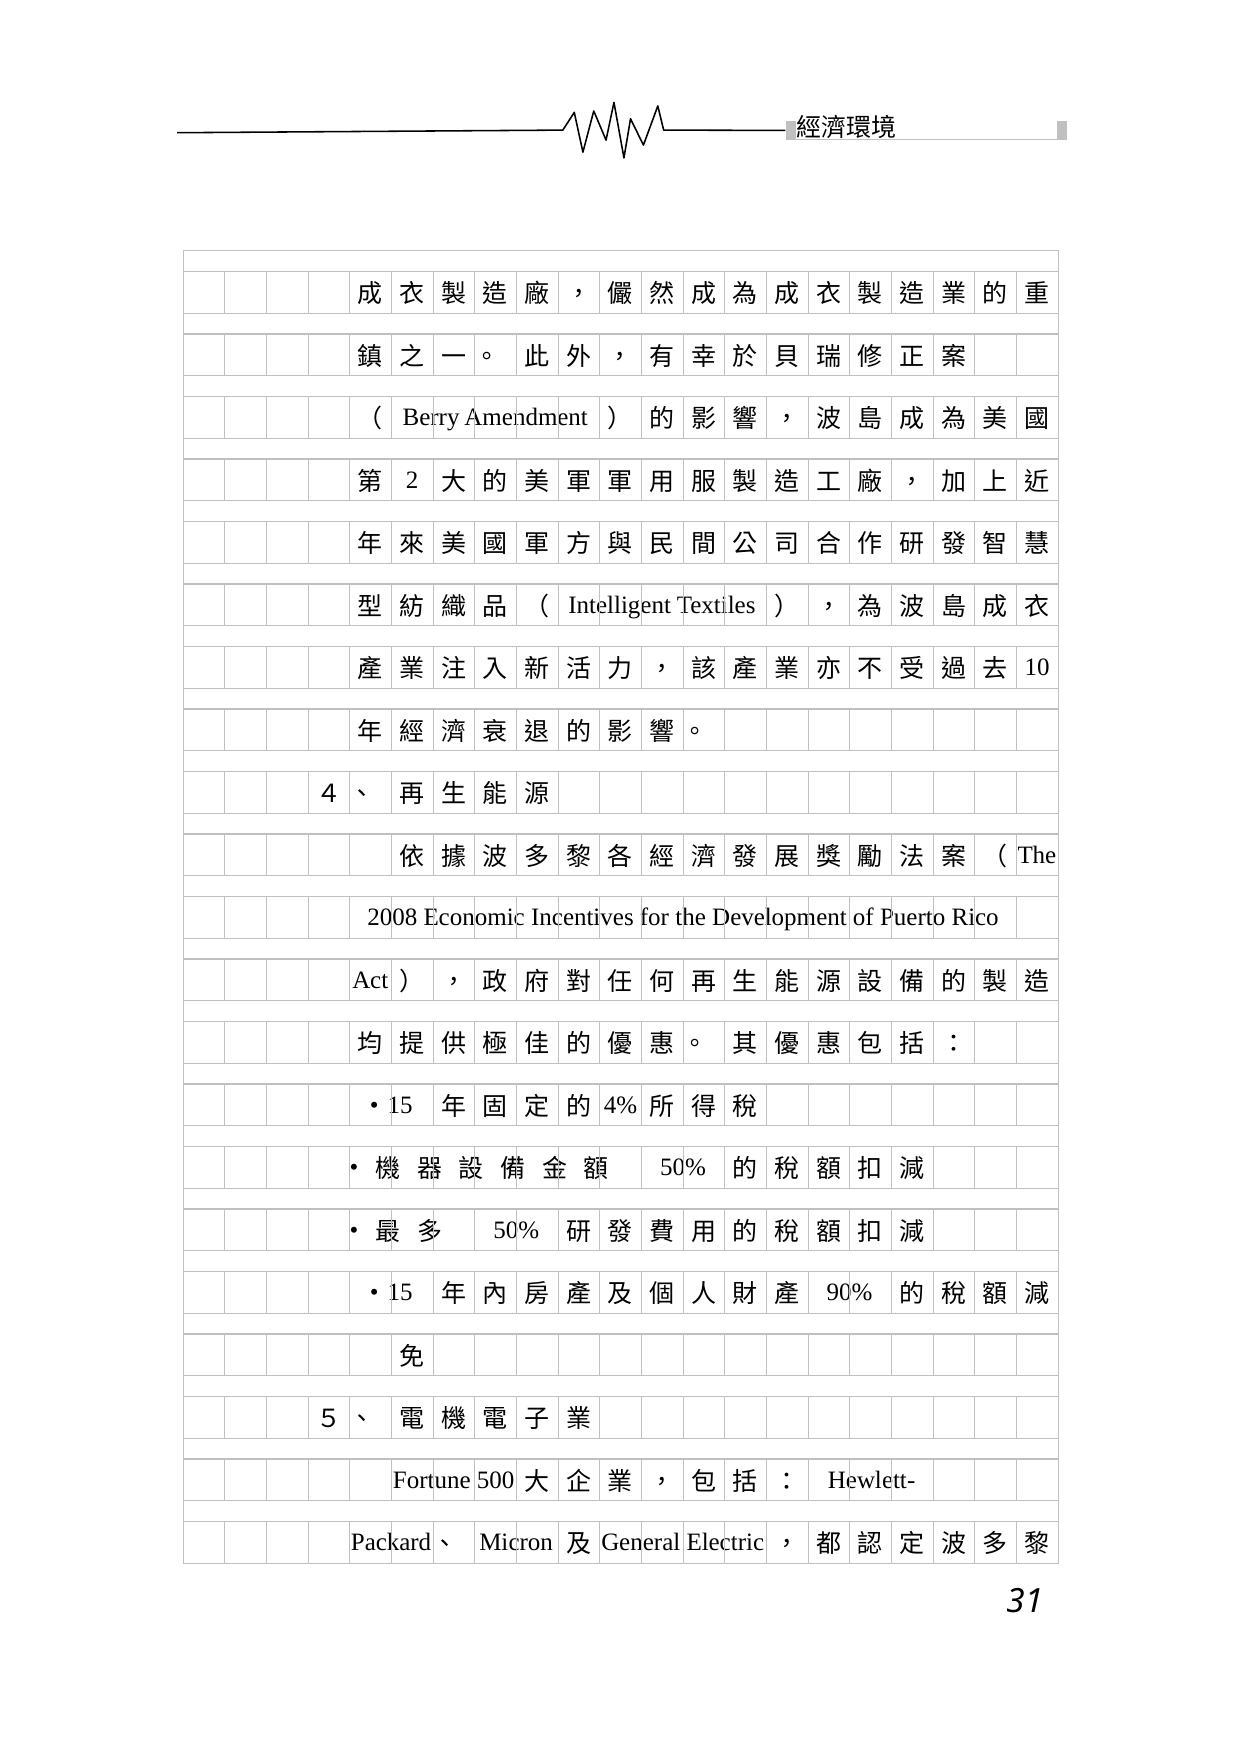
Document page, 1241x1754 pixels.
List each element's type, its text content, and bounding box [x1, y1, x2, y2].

text [975, 1397, 1016, 1438]
text • 15年內房產及個人財產90%的稅額減免 [330, 1314, 1058, 1333]
text • 15年固定的4%所得稅 [350, 1085, 391, 1125]
text • 15年內房產及個人財產90%的稅額減免 [809, 1272, 849, 1313]
text 業 [559, 1397, 599, 1438]
text • 15年內房產及個人財產90%的稅額減免 [434, 1272, 474, 1313]
text • 機器設備金額50%的稅額扣減 [350, 1147, 391, 1188]
text [892, 772, 933, 813]
text • 機器設備金額50%的稅額扣減 [330, 1126, 1058, 1146]
text 能 [475, 772, 516, 813]
text • 15年固定的4%所得稅 [434, 1085, 474, 1125]
text • 15年內房產及個人財產90%的稅額減免 [475, 1272, 516, 1313]
text • 15年固定的4%所得稅 [517, 1085, 558, 1125]
text • 最多50%研發費用的稅額扣減 [642, 1210, 683, 1250]
text • 機器設備金額50%的稅額扣減 [850, 1147, 891, 1188]
text • 機器設備金額50%的稅額扣減 [475, 1147, 516, 1188]
text • 最多50%研發費用的稅額扣減 [517, 1210, 558, 1250]
text • 15年內房產及個人財產90%的稅額減免 [1017, 1335, 1058, 1375]
text • 最多50%研發費用的稅額扣減 [725, 1210, 766, 1250]
text • 15年內房產及個人財產90%的稅額減免 [517, 1335, 558, 1375]
text • 15年固定的4%所得稅 [767, 1085, 808, 1125]
text 波多黎各擁有加勒比海最好的製造技術，加上較低的勞工成本，超過80間的成衣製造廠，儼然成為成衣製造業的重鎮之一。此外，有幸於貝瑞修正案（Berry Amendment）的影響，波島成為美國第2大的美軍軍用服製造工廠，加上近年來美國軍方與民間公司合作研發智慧型紡織品（Intelligent Textiles），為波島成衣產業注入新活力，該產業亦不受過去10年經濟衰退的影響。 [330, 501, 1058, 521]
text [934, 772, 974, 813]
text 機 [434, 1397, 474, 1438]
text • 15年固定的4%所得稅 [850, 1085, 891, 1125]
text • 15年內房產及個人財產90%的稅額減免 [892, 1335, 933, 1375]
text • 15年內房產及個人財產90%的稅額減免 [330, 1335, 349, 1375]
text 依據波多黎各經濟發展獎勵法案（The 2008 Economic Incentives for the Development of Puerto Rico Act），政府對任何再生能源設備的製造均提供極佳的優惠。其優惠包括： [330, 876, 1058, 896]
text • 15年內房產及個人財產90%的稅額減免 [517, 1272, 558, 1313]
text [281, 751, 1058, 771]
text • 15年內房產及個人財產90%的稅額減免 [767, 1335, 808, 1375]
text 、 [350, 772, 391, 813]
text [600, 1397, 641, 1438]
text • 15年內房產及個人財產90%的稅額減免 [642, 1335, 683, 1375]
text • 機器設備金額50%的稅額扣減 [392, 1147, 433, 1188]
text • 15年內房產及個人財產90%的稅額減免 [684, 1272, 724, 1313]
text • 15年固定的4%所得稅 [392, 1085, 433, 1125]
text • 機器設備金額50%的稅額扣減 [725, 1147, 766, 1188]
text • 15年內房產及個人財產90%的稅額減免 [559, 1272, 599, 1313]
text Fortune 500大企業，包括：Hewlett-Packard、Micron及General Electric，都認定波多黎各是他們設立分公司的最佳地點。優惠的稅率、獎勵措施、基礎建設及高科技勞動人力都是主要的因素。在波島的電子產業包括： [330, 1501, 1058, 1521]
text • 最多50%研發費用的稅額扣減 [809, 1210, 849, 1250]
text • 15年內房產及個人財產90%的稅額減免 [330, 1251, 1058, 1271]
text • 最多50%研發費用的稅額扣減 [330, 1210, 349, 1250]
text 電 [475, 1397, 516, 1438]
text • 15年內房產及個人財產90%的稅額減免 [684, 1335, 724, 1375]
text • 15年內房產及個人財產90%的稅額減免 [392, 1272, 433, 1313]
text • 15年固定的4%所得稅 [975, 1085, 1016, 1125]
text [975, 772, 1016, 813]
text 波多黎各擁有加勒比海最好的製造技術，加上較低的勞工成本，超過80間的成衣製造廠，儼然成為成衣製造業的重鎮之一。此外，有幸於貝瑞修正案（Berry Amendment）的影響，波島成為美國第2大的美軍軍用服製造工廠，加上近年來美國軍方與民間公司合作研發智慧型紡織品（Intelligent Textiles），為波島成衣產業注入新活力，該產業亦不受過去10年經濟衰退的影響。 [330, 564, 1058, 583]
text • 15年固定的4%所得稅 [809, 1085, 849, 1125]
text • 15年內房產及個人財產90%的稅額減免 [934, 1272, 974, 1313]
text • 機器設備金額50%的稅額扣減 [809, 1147, 849, 1188]
text ５ [309, 1397, 349, 1438]
text 依據波多黎各經濟發展獎勵法案（The 2008 Economic Incentives for the Development of Puerto Rico Act），政府對任何再生能源設備的製造均提供極佳的優惠。其優惠包括： [330, 1001, 1058, 1021]
text [725, 772, 766, 813]
text • 機器設備金額50%的稅額扣減 [934, 1147, 974, 1188]
text • 15年固定的4%所得稅 [642, 1085, 683, 1125]
text • 機器設備金額50%的稅額扣減 [642, 1147, 683, 1188]
text • 15年內房產及個人財產90%的稅額減免 [850, 1335, 891, 1375]
text • 15年固定的4%所得稅 [330, 1064, 1058, 1083]
text [809, 772, 849, 813]
text • 15年內房產及個人財產90%的稅額減免 [850, 1272, 891, 1313]
text • 15年內房產及個人財產90%的稅額減免 [767, 1272, 808, 1313]
text • 15年固定的4%所得稅 [934, 1085, 974, 1125]
text • 最多50%研發費用的稅額扣減 [350, 1210, 391, 1250]
text • 機器設備金額50%的稅額扣減 [559, 1147, 599, 1188]
text • 15年內房產及個人財產90%的稅額減免 [934, 1335, 974, 1375]
text 依據波多黎各經濟發展獎勵法案（The 2008 Economic Incentives for the Development of Puerto Rico Act），政府對任何再生能源設備的製造均提供極佳的優惠。其優惠包括： [330, 814, 1058, 833]
text • 最多50%研發費用的稅額扣減 [559, 1210, 599, 1250]
text [1017, 1397, 1058, 1438]
text • 15年固定的4%所得稅 [892, 1085, 933, 1125]
text 波多黎各擁有加勒比海最好的製造技術，加上較低的勞工成本，超過80間的成衣製造廠，儼然成為成衣製造業的重鎮之一。此外，有幸於貝瑞修正案（Berry Amendment）的影響，波島成為美國第2大的美軍軍用服製造工廠，加上近年來美國軍方與民間公司合作研發智慧型紡織品（Intelligent Textiles），為波島成衣產業注入新活力，該產業亦不受過去10年經濟衰退的影響。 [330, 689, 1058, 708]
text • 15年內房產及個人財產90%的稅額減免 [975, 1272, 1016, 1313]
text • 機器設備金額50%的稅額扣減 [434, 1147, 474, 1188]
text • 15年內房產及個人財產90%的稅額減免 [725, 1335, 766, 1375]
text • 最多50%研發費用的稅額扣減 [684, 1210, 724, 1250]
text Fortune 500大企業，包括：Hewlett-Packard、Micron及General Electric，都認定波多黎各是他們設立分公司的最佳地點。優惠的稅率、獎勵措施、基礎建設及高科技勞動人力都是主要的因素。在波島的電子產業包括： [330, 1439, 1058, 1458]
text • 最多50%研發費用的稅額扣減 [850, 1210, 891, 1250]
text • 機器設備金額50%的稅額扣減 [767, 1147, 808, 1188]
text • 15年固定的4%所得稅 [725, 1085, 766, 1125]
text • 15年內房產及個人財產90%的稅額減免 [600, 1335, 641, 1375]
text 波多黎各擁有加勒比海最好的製造技術，加上較低的勞工成本，超過80間的成衣製造廠，儼然成為成衣製造業的重鎮之一。此外，有幸於貝瑞修正案（Berry Amendment）的影響，波島成為美國第2大的美軍軍用服製造工廠，加上近年來美國軍方與民間公司合作研發智慧型紡織品（Intelligent Textiles），為波島成衣產業注入新活力，該產業亦不受過去10年經濟衰退的影響。 [330, 314, 1058, 333]
text [281, 1397, 308, 1438]
text [600, 772, 641, 813]
text • 最多50%研發費用的稅額扣減 [975, 1210, 1016, 1250]
text [684, 772, 724, 813]
text • 15年內房產及個人財產90%的稅額減免 [600, 1272, 641, 1313]
text 波多黎各擁有加勒比海最好的製造技術，加上較低的勞工成本，超過80間的成衣製造廠，儼然成為成衣製造業的重鎮之一。此外，有幸於貝瑞修正案（Berry Amendment）的影響，波島成為美國第2大的美軍軍用服製造工廠，加上近年來美國軍方與民間公司合作研發智慧型紡織品（Intelligent Textiles），為波島成衣產業注入新活力，該產業亦不受過去10年經濟衰退的影響。 [330, 439, 1058, 458]
text 電 [392, 1397, 433, 1438]
text [767, 772, 808, 813]
text • 最多50%研發費用的稅額扣減 [330, 1189, 1058, 1208]
text • 最多50%研發費用的稅額扣減 [1017, 1210, 1058, 1250]
text • 15年內房產及個人財產90%的稅額減免 [392, 1335, 433, 1375]
text 生 [434, 772, 474, 813]
text • 15年內房產及個人財產90%的稅額減免 [725, 1272, 766, 1313]
text • 15年固定的4%所得稅 [475, 1085, 516, 1125]
text [850, 772, 891, 813]
text • 最多50%研發費用的稅額扣減 [892, 1210, 933, 1250]
text • 15年內房產及個人財產90%的稅額減免 [434, 1335, 474, 1375]
text • 15年內房產及個人財產90%的稅額減免 [892, 1272, 933, 1313]
text • 15年固定的4%所得稅 [600, 1085, 641, 1125]
text • 15年內房產及個人財產90%的稅額減免 [1017, 1272, 1058, 1313]
text [559, 772, 599, 813]
text 、 [350, 1397, 391, 1438]
text • 最多50%研發費用的稅額扣減 [475, 1210, 516, 1250]
text • 15年固定的4%所得稅 [330, 1085, 349, 1125]
text • 最多50%研發費用的稅額扣減 [767, 1210, 808, 1250]
text [725, 1397, 766, 1438]
text [1017, 772, 1058, 813]
text 再 [392, 772, 433, 813]
text • 15年內房產及個人財產90%的稅額減免 [330, 1272, 349, 1313]
text [850, 1397, 891, 1438]
text [892, 1397, 933, 1438]
text • 機器設備金額50%的稅額扣減 [1017, 1147, 1058, 1188]
text • 15年內房產及個人財產90%的稅額減免 [559, 1335, 599, 1375]
text [642, 772, 683, 813]
text • 15年固定的4%所得稅 [559, 1085, 599, 1125]
text [767, 1397, 808, 1438]
text [934, 1397, 974, 1438]
text [281, 772, 308, 813]
text • 最多50%研發費用的稅額扣減 [392, 1210, 433, 1250]
text • 15年內房產及個人財產90%的稅額減免 [975, 1335, 1016, 1375]
text • 15年內房產及個人財產90%的稅額減免 [350, 1272, 391, 1313]
text • 機器設備金額50%的稅額扣減 [600, 1147, 641, 1188]
text • 最多50%研發費用的稅額扣減 [434, 1210, 474, 1250]
text • 機器設備金額50%的稅額扣減 [517, 1147, 558, 1188]
text [809, 1397, 849, 1438]
text 依據波多黎各經濟發展獎勵法案（The 2008 Economic Incentives for the Development of Puerto Rico Act），政府對任何再生能源設備的製造均提供極佳的優惠。其優惠包括： [330, 939, 1058, 958]
text • 最多50%研發費用的稅額扣減 [600, 1210, 641, 1250]
text [281, 1376, 1058, 1396]
text 子 [517, 1397, 558, 1438]
text 波多黎各擁有加勒比海最好的製造技術，加上較低的勞工成本，超過80間的成衣製造廠，儼然成為成衣製造業的重鎮之一。此外，有幸於貝瑞修正案（Berry Amendment）的影響，波島成為美國第2大的美軍軍用服製造工廠，加上近年來美國軍方與民間公司合作研發智慧型紡織品（Intelligent Textiles），為波島成衣產業注入新活力，該產業亦不受過去10年經濟衰退的影響。 [330, 626, 1058, 646]
text 源 [517, 772, 558, 813]
text ４ [309, 772, 349, 813]
text • 15年內房產及個人財產90%的稅額減免 [642, 1272, 683, 1313]
text • 15年內房產及個人財產90%的稅額減免 [809, 1335, 849, 1375]
text • 最多50%研發費用的稅額扣減 [934, 1210, 974, 1250]
text 波多黎各擁有加勒比海最好的製造技術，加上較低的勞工成本，超過80間的成衣製造廠，儼然成為成衣製造業的重鎮之一。此外，有幸於貝瑞修正案（Berry Amendment）的影響，波島成為美國第2大的美軍軍用服製造工廠，加上近年來美國軍方與民間公司合作研發智慧型紡織品（Intelligent Textiles），為波島成衣產業注入新活力，該產業亦不受過去10年經濟衰退的影響。 [330, 376, 1058, 396]
text • 機器設備金額50%的稅額扣減 [975, 1147, 1016, 1188]
text • 機器設備金額50%的稅額扣減 [892, 1147, 933, 1188]
text • 機器設備金額50%的稅額扣減 [330, 1147, 349, 1188]
text [684, 1397, 724, 1438]
text • 15年固定的4%所得稅 [684, 1085, 724, 1125]
text • 15年固定的4%所得稅 [1017, 1085, 1058, 1125]
text • 機器設備金額50%的稅額扣減 [684, 1147, 724, 1188]
text 波多黎各擁有加勒比海最好的製造技術，加上較低的勞工成本，超過80間的成衣製造廠，儼然成為成衣製造業的重鎮之一。此外，有幸於貝瑞修正案（Berry Amendment）的影響，波島成為美國第2大的美軍軍用服製造工廠，加上近年來美國軍方與民間公司合作研發智慧型紡織品（Intelligent Textiles），為波島成衣產業注入新活力，該產業亦不受過去10年經濟衰退的影響。 [330, 251, 1058, 271]
text • 15年內房產及個人財產90%的稅額減免 [350, 1335, 391, 1375]
text [642, 1397, 683, 1438]
text • 15年內房產及個人財產90%的稅額減免 [475, 1335, 516, 1375]
